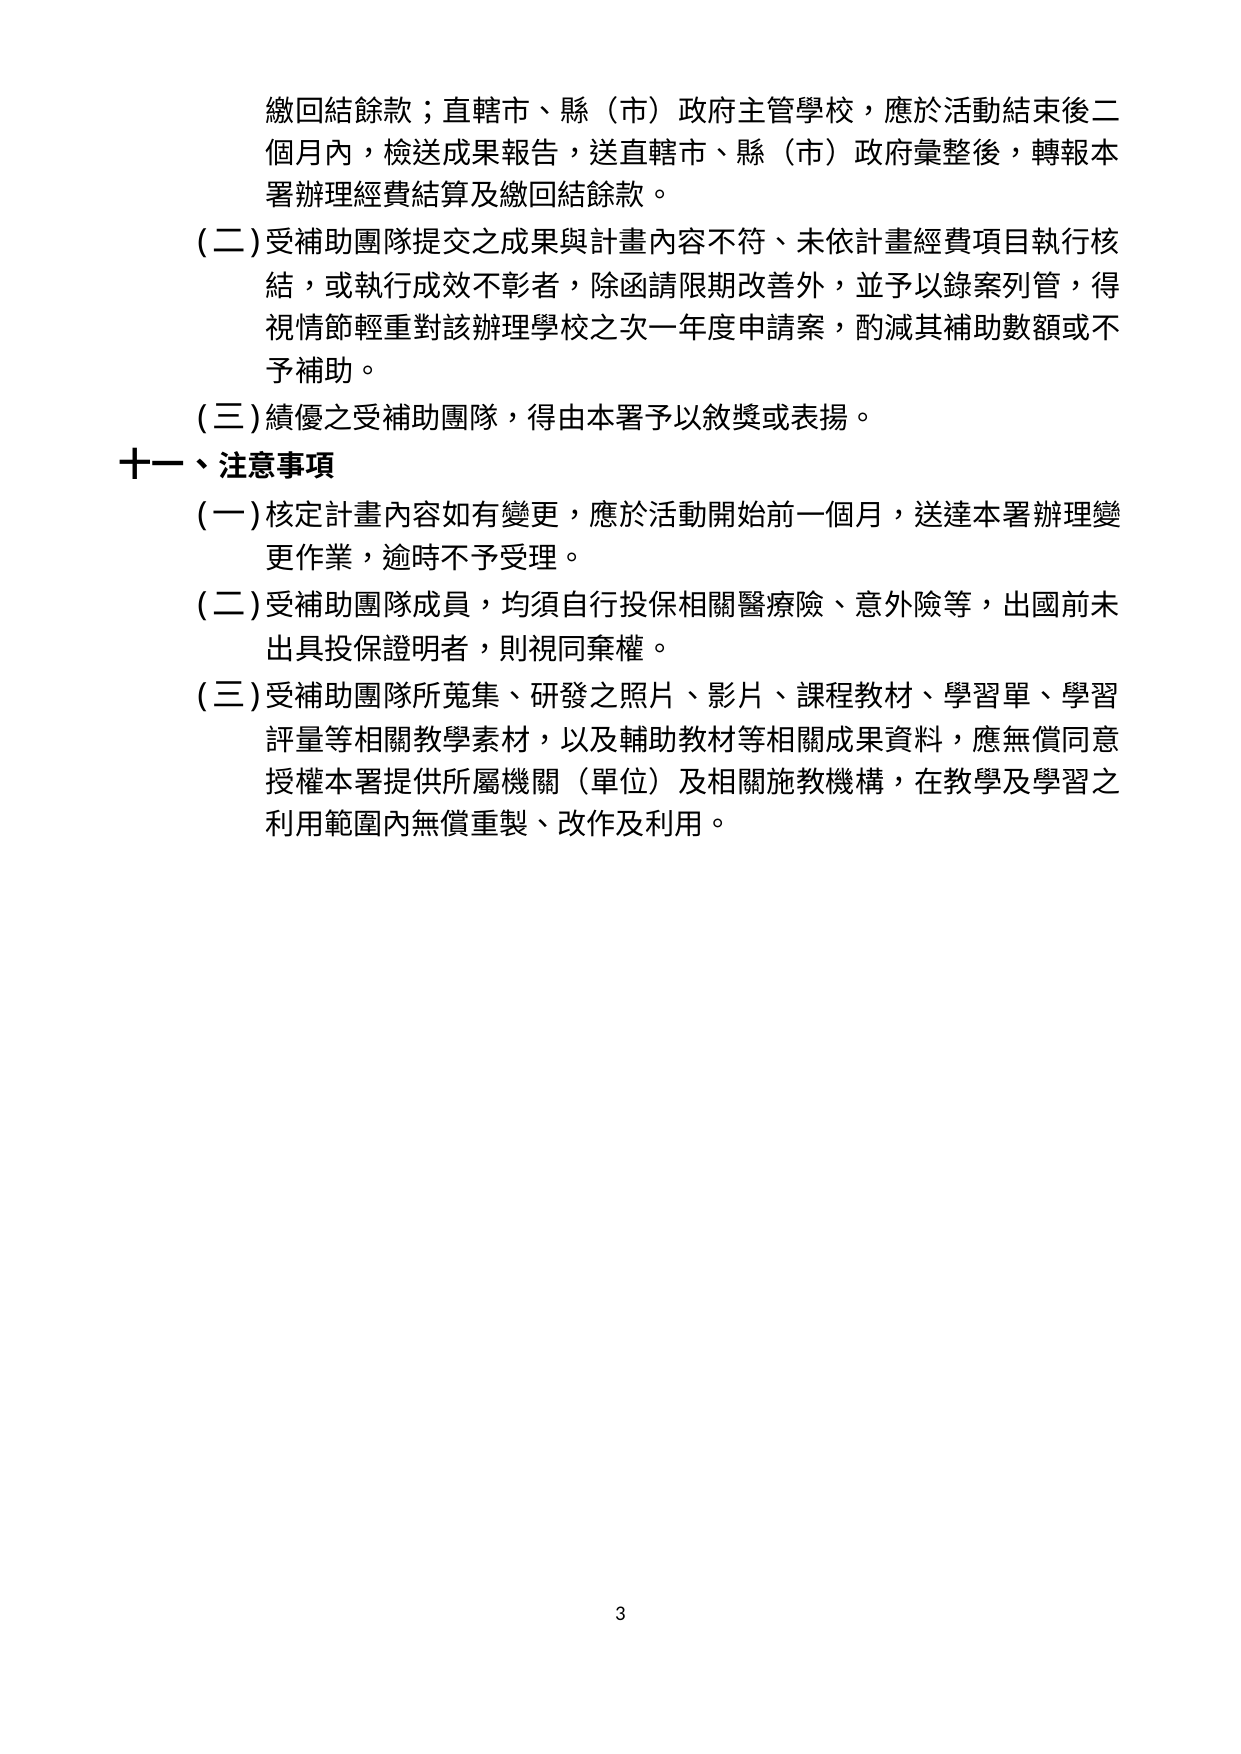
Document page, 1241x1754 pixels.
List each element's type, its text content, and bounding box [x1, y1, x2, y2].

list 受補助團隊提交之成果與計畫內容不符、未依計畫經費項目執行核結，或執行成效不彰者，除函請限期改善外，並予以錄案列管，得視情節輕重對該辦理學校之次一年度申請案，酌減其補助數額或不予補助。 [192, 214, 1122, 389]
list 注意事項 [118, 438, 1122, 486]
list 核定計畫內容如有變更，應於活動開始前一個月，送達本署辦理變更作業，逾時不予受理。 [192, 486, 1122, 577]
list 繳回結餘款；直轄市、縣（市）政府主管學校，應於活動結束後二個月內，檢送成果報告，送直轄市、縣（市）政府彙整後，轉報本署辦理經費結算及繳回結餘款。 [192, 87, 1122, 214]
list 受補助團隊成員，均須自行投保相關醫療險、意外險等，出國前未出具投保證明者，則視同棄權。 [192, 577, 1122, 668]
list 績優之受補助團隊，得由本署予以敘獎或表揚。 [192, 389, 1122, 438]
list 受補助團隊所蒐集、研發之照片、影片、課程教材、學習單、學習評量等相關教學素材，以及輔助教材等相關成果資料，應無償同意授權本署提供所屬機關（單位）及相關施教機構，在教學及學習之利用範圍內無償重製、改作及利用。 [192, 668, 1122, 843]
